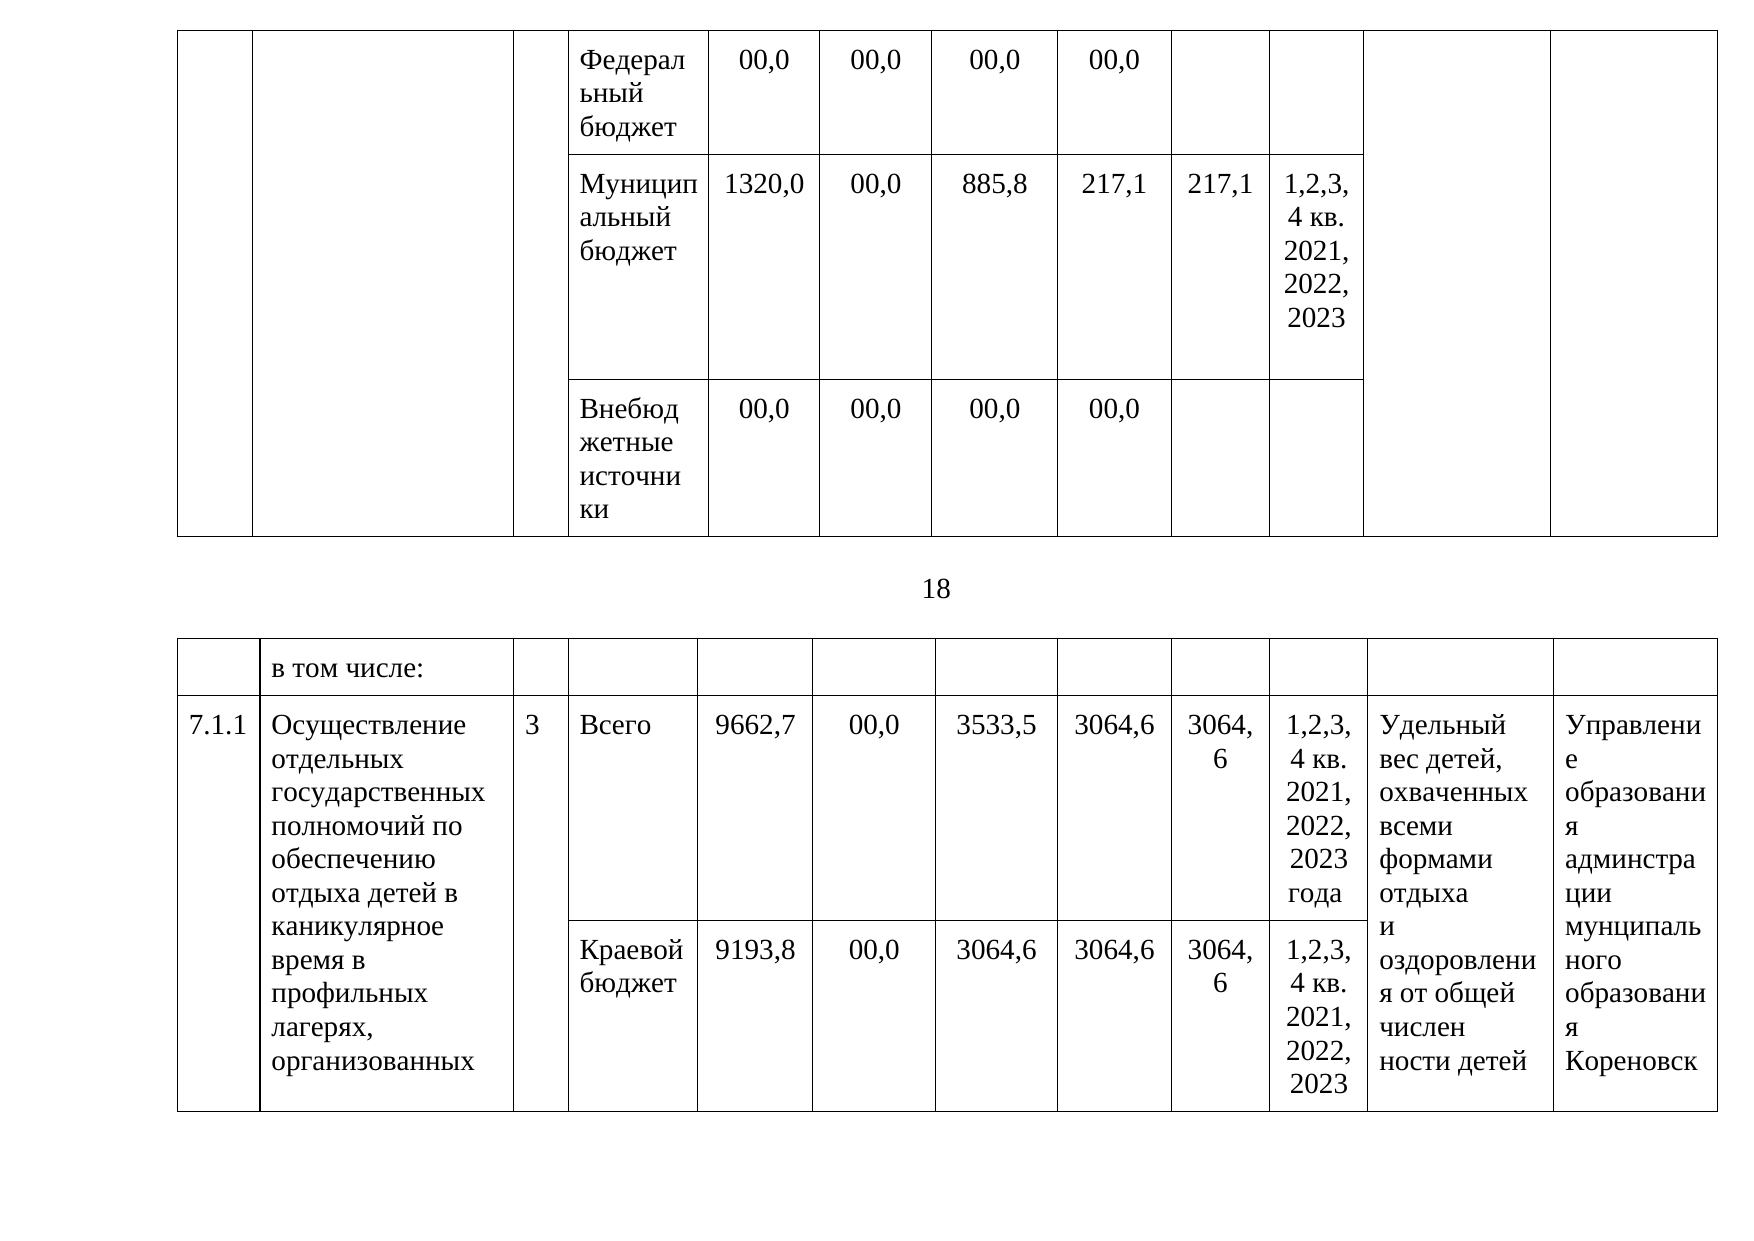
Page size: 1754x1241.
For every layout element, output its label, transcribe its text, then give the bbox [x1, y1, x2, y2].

table_cell 1,2,3,4 кв. 2021, 2022,2023 [1270, 155, 1363, 378]
table_cell 885,8 [932, 155, 1057, 378]
table_cell 1,2,3,4 кв. 2021, 2022,2023 [1270, 921, 1367, 1111]
table_header [1172, 639, 1269, 695]
table_header [1551, 31, 1717, 536]
table_cell 3064,6 [1172, 921, 1269, 1111]
table_cell [1172, 31, 1269, 154]
table_header [253, 31, 513, 536]
table_header [698, 639, 812, 695]
table_cell Осуществление отдельных государственных полномочий по обеспечению отдыха детей в каникулярное время в профильных лагерях, организованных [261, 696, 513, 1111]
table_header в том числе: [261, 639, 513, 695]
table_cell 00,0 [932, 31, 1057, 154]
table_cell Федерал ьный бюджет [569, 31, 708, 154]
table_cell 3 [514, 696, 568, 1111]
table_cell [1270, 31, 1363, 154]
table_header [514, 639, 568, 695]
table_header [514, 31, 568, 536]
text 18 [177, 571, 1695, 604]
table_cell 00,0 [932, 380, 1057, 536]
table_header [1368, 639, 1553, 695]
table_cell 3533,5 [936, 696, 1057, 920]
table_cell 3064,6 [1058, 696, 1171, 920]
table_header [1058, 639, 1171, 695]
table_cell 00,0 [709, 31, 819, 154]
table_cell 3064,6 [1172, 696, 1269, 920]
table_cell 00,0 [820, 380, 931, 536]
table_cell 00,0 [813, 696, 935, 920]
table_header [178, 31, 252, 536]
table_header [936, 639, 1057, 695]
table_cell 00,0 [820, 31, 931, 154]
table_cell 217,1 [1172, 155, 1269, 378]
table_cell 00,0 [820, 155, 931, 378]
table_cell Удельный вес детей, охваченных всеми формами отдыха и оздоровления от общей числен ности детей [1368, 696, 1553, 1111]
table_cell [1270, 380, 1363, 536]
table_cell Внебюд жетные источни ки [569, 380, 708, 536]
table_cell 00,0 [813, 921, 935, 1111]
table_cell 7.1.1 [178, 696, 259, 1111]
table_cell Всего [569, 696, 697, 920]
table_header [1554, 639, 1717, 695]
table_cell 1320,0 [709, 155, 819, 378]
table_cell 9662,7 [698, 696, 812, 920]
table_cell 00,0 [1058, 31, 1171, 154]
table_cell Краевой бюджет [569, 921, 697, 1111]
table_header [1270, 639, 1367, 695]
table_cell 3064,6 [1058, 921, 1171, 1111]
table_cell 9193,8 [698, 921, 812, 1111]
table_header [569, 639, 697, 695]
table_header [1364, 31, 1550, 536]
table_cell 00,0 [1058, 380, 1171, 536]
table_cell 1,2,3,4 кв. 2021, 2022,2023 года [1270, 696, 1367, 920]
table_cell Управление образования админстрации мунципального образования Кореновск [1554, 696, 1717, 1111]
table_cell Муниципальный бюджет [569, 155, 708, 378]
table_cell [1172, 380, 1269, 536]
table_header [178, 639, 259, 695]
table_cell 3064,6 [936, 921, 1057, 1111]
table_cell 217,1 [1058, 155, 1171, 378]
table_cell 00,0 [709, 380, 819, 536]
table_header [813, 639, 935, 695]
